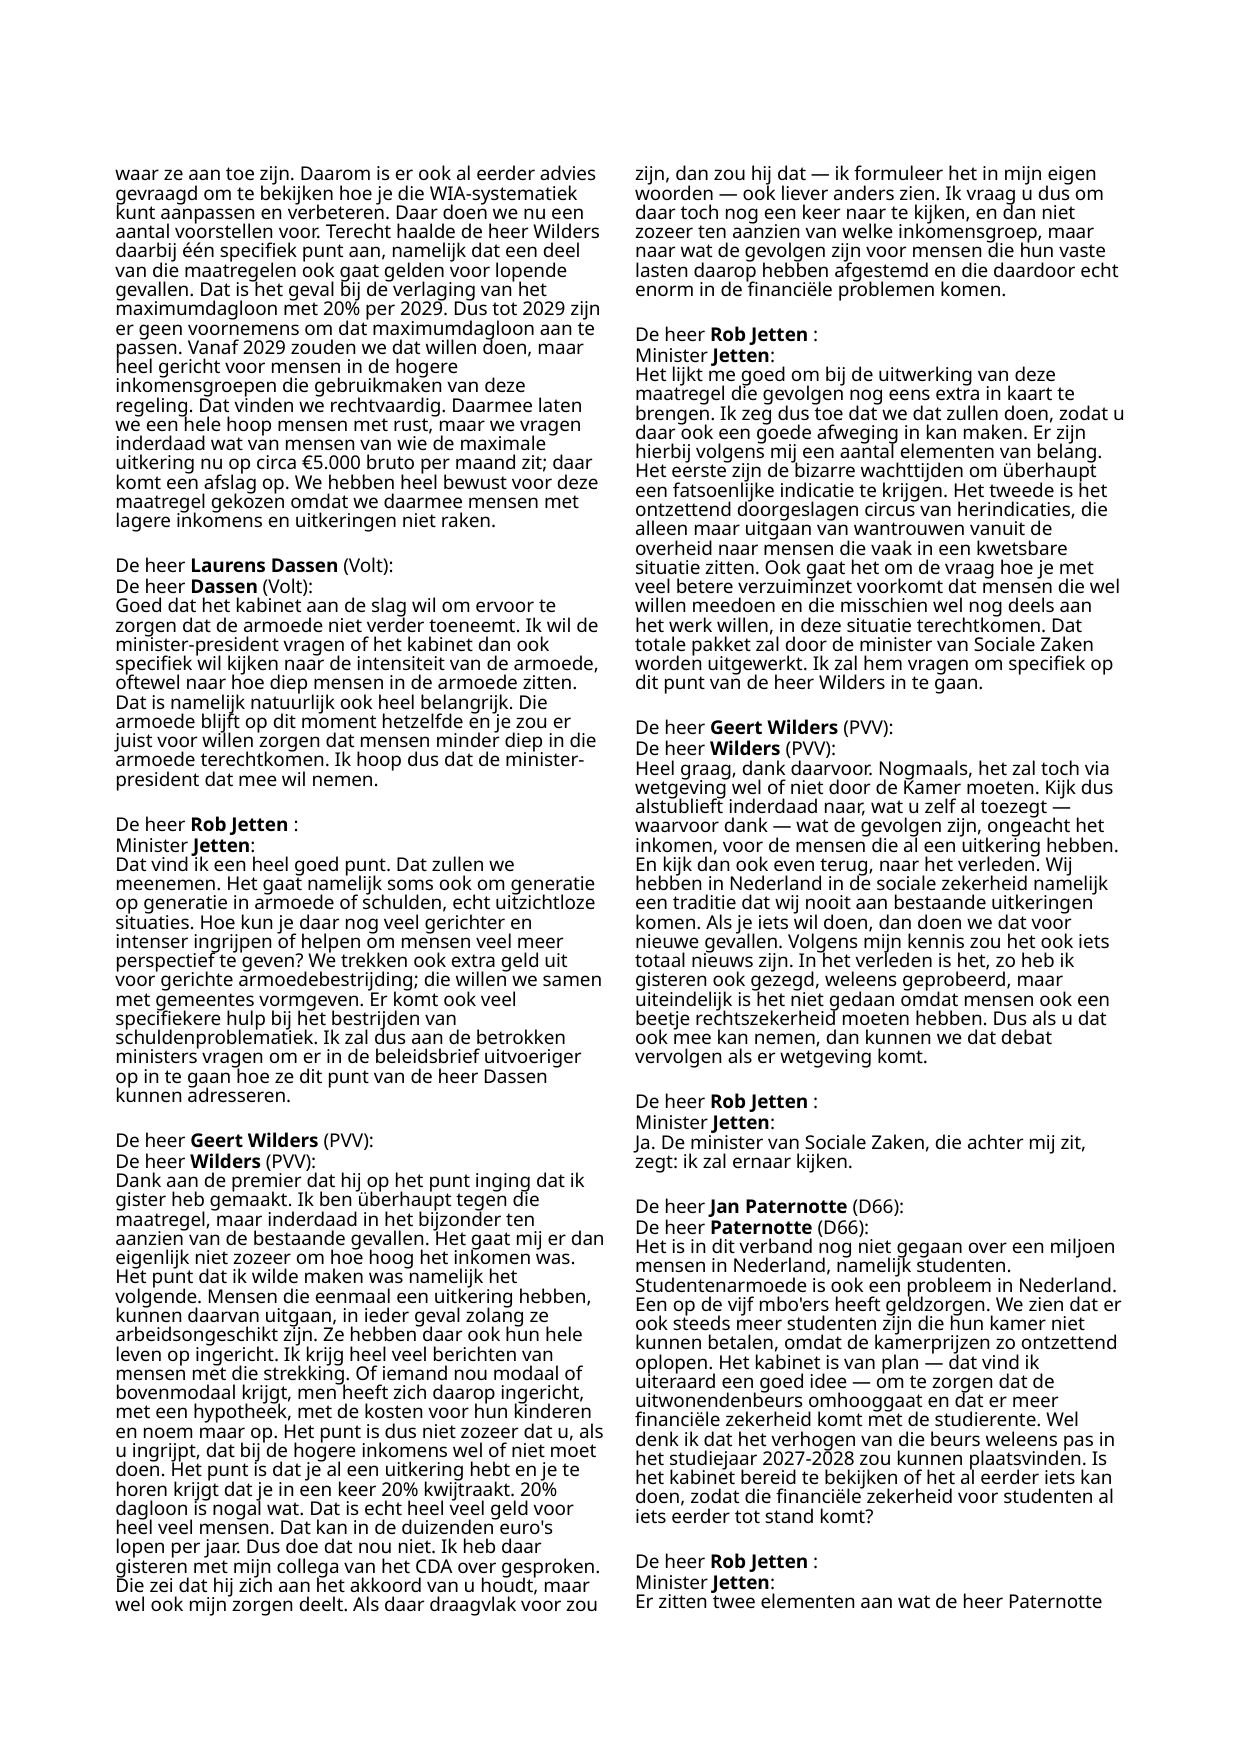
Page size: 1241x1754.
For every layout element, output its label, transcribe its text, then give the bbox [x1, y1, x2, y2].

text Minister Jetten: [635, 1114, 1125, 1134]
text De heer Paternotte (D66): [635, 1219, 1125, 1238]
text De heer Rob Jetten : [115, 811, 605, 837]
text Het lijkt me goed om bij de uitwerking van deze maatregel die gevolgen nog eens extra in kaart te brengen. Ik zeg dus toe dat we dat zullen doen, zodat u daar ook een goede afweging in kan maken. Er zijn hierbij volgens mij een aantal elementen van belang. Het eerste zijn de bizarre wachttijden om überhaupt een fatsoenlijke indicatie te krijgen. Het tweede is het ontzettend doorgeslagen circus van herindicaties, die alleen maar uitgaan van wantrouwen vanuit de overheid naar mensen die vaak in een kwetsbare situatie zitten. Ook gaat het om de vraag hoe je met veel betere verzuiminzet voorkomt dat mensen die wel willen meedoen en die misschien wel nog deels aan het werk willen, in deze situatie terechtkomen. Dat totale pakket zal door de minister van Sociale Zaken worden uitgewerkt. Ik zal hem vragen om specifiek op dit punt van de heer Wilders in te gaan. [635, 366, 1125, 694]
text De heer Geert Wilders (PVV): [635, 714, 1125, 740]
text Dat vind ik een heel goed punt. Dat zullen we meenemen. Het gaat namelijk soms ook om generatie op generatie in armoede of schulden, echt uitzichtloze situaties. Hoe kun je daar nog veel gerichter en intenser ingrijpen of helpen om mensen veel meer perspectief te geven? We trekken ook extra geld uit voor gerichte armoedebestrijding; die willen we samen met gemeentes vormgeven. Er komt ook veel specifiekere hulp bij het bestrijden van schuldenproblematiek. Ik zal dus aan de betrokken ministers vragen om er in de beleidsbrief uitvoeriger op in te gaan hoe ze dit punt van de heer Dassen kunnen adresseren. [115, 856, 605, 1106]
text De heer Rob Jetten : [635, 321, 1125, 347]
text Heel graag, dank daarvoor. Nogmaals, het zal toch via wetgeving wel of niet door de Kamer moeten. Kijk dus alstublieft inderdaad naar, wat u zelf al toezegt — waarvoor dank — wat de gevolgen zijn, ongeacht het inkomen, voor de mensen die al een uitkering hebben. En kijk dan ook even terug, naar het verleden. Wij hebben in Nederland in de sociale zekerheid namelijk een traditie dat wij nooit aan bestaande uitkeringen komen. Als je iets wil doen, dan doen we dat voor nieuwe gevallen. Volgens mijn kennis zou het ook iets totaal nieuws zijn. In het verleden is het, zo heb ik gisteren ook gezegd, weleens geprobeerd, maar uiteindelijk is het niet gedaan omdat mensen ook een beetje rechtszekerheid moeten hebben. Dus als u dat ook mee kan nemen, dan kunnen we dat debat vervolgen als er wetgeving komt. [635, 759, 1125, 1068]
text Minister Jetten: [635, 347, 1125, 366]
text Minister Jetten: [635, 1574, 1125, 1593]
text De heer Laurens Dassen (Volt): [115, 552, 605, 578]
text Dank aan de premier dat hij op het punt inging dat ik gister heb gemaakt. Ik ben überhaupt tegen die maatregel, maar inderdaad in het bijzonder ten aanzien van de bestaande gevallen. Het gaat mij er dan eigenlijk niet zozeer om hoe hoog het inkomen was. Het punt dat ik wilde maken was namelijk het volgende. Mensen die eenmaal een uitkering hebben, kunnen daarvan uitgaan, in ieder geval zolang ze arbeidsongeschikt zijn. Ze hebben daar ook hun hele leven op ingericht. Ik krijg heel veel berichten van mensen met die strekking. Of iemand nou modaal of bovenmodaal krijgt, men heeft zich daarop ingericht, met een hypotheek, met de kosten voor hun kinderen en noem maar op. Het punt is dus niet zozeer dat u, als u ingrijpt, dat bij de hogere inkomens wel of niet moet doen. Het punt is dat je al een uitkering hebt en je te horen krijgt dat je in een keer 20% kwijtraakt. 20% dagloon is nogal wat. Dat is echt heel veel geld voor heel veel mensen. Dat kan in de duizenden euro's lopen per jaar. Dus doe dat nou niet. Ik heb daar gisteren met mijn collega van het CDA over gesproken. Die zei dat hij zich aan het akkoord van u houdt, maar wel ook mijn zorgen deelt. Als daar draagvlak voor zou [115, 1172, 605, 1615]
text De heer Dassen (Volt): [115, 578, 605, 597]
text De heer Geert Wilders (PVV): [115, 1127, 605, 1153]
text waar ze aan toe zijn. Daarom is er ook al eerder advies gevraagd om te bekijken hoe je die WIA-systematiek kunt aanpassen en verbeteren. Daar doen we nu een aantal voorstellen voor. Terecht haalde de heer Wilders daarbij één specifiek punt aan, namelijk dat een deel van die maatregelen ook gaat gelden voor lopende gevallen. Dat is het geval bij de verlaging van het maximumdagloon met 20% per 2029. Dus tot 2029 zijn er geen voornemens om dat maximumdagloon aan te passen. Vanaf 2029 zouden we dat willen doen, maar heel gericht voor mensen in de hogere inkomensgroepen die gebruikmaken van deze regeling. Dat vinden we rechtvaardig. Daarmee laten we een hele hoop mensen met rust, maar we vragen inderdaad wat van mensen van wie de maximale uitkering nu op circa €5.000 bruto per maand zit; daar komt een afslag op. We hebben heel bewust voor deze maatregel gekozen omdat we daarmee mensen met lagere inkomens en uitkeringen niet raken. [115, 165, 605, 531]
text zijn, dan zou hij dat — ik formuleer het in mijn eigen woorden — ook liever anders zien. Ik vraag u dus om daar toch nog een keer naar te kijken, en dan niet zozeer ten aanzien van welke inkomensgroep, maar naar wat de gevolgen zijn voor mensen die hun vaste lasten daarop hebben afgestemd en die daardoor echt enorm in de financiële problemen komen. [635, 165, 1125, 300]
text De heer Rob Jetten : [635, 1548, 1125, 1574]
text Ja. De minister van Sociale Zaken, die achter mij zit, zegt: ik zal ernaar kijken. [635, 1134, 1125, 1172]
text De heer Rob Jetten : [635, 1089, 1125, 1114]
text Goed dat het kabinet aan de slag wil om ervoor te zorgen dat de armoede niet verder toeneemt. Ik wil de minister-president vragen of het kabinet dan ook specifiek wil kijken naar de intensiteit van de armoede, oftewel naar hoe diep mensen in de armoede zitten. Dat is namelijk natuurlijk ook heel belangrijk. Die armoede blijft op dit moment hetzelfde en je zou er juist voor willen zorgen dat mensen minder diep in die armoede terechtkomen. Ik hoop dus dat de minister-president dat mee wil nemen. [115, 597, 605, 790]
text De heer Jan Paternotte (D66): [635, 1193, 1125, 1219]
text De heer Wilders (PVV): [115, 1153, 605, 1172]
text Het is in dit verband nog niet gegaan over een miljoen mensen in Nederland, namelijk studenten. Studentenarmoede is ook een probleem in Nederland. Een op de vijf mbo'ers heeft geldzorgen. We zien dat er ook steeds meer studenten zijn die hun kamer niet kunnen betalen, omdat de kamerprijzen zo ontzettend oplopen. Het kabinet is van plan — dat vind ik uiteraard een goed idee — om te zorgen dat de uitwonendenbeurs omhooggaat en dat er meer financiële zekerheid komt met de studierente. Wel denk ik dat het verhogen van die beurs weleens pas in het studiejaar 2027-2028 zou kunnen plaatsvinden. Is het kabinet bereid te bekijken of het al eerder iets kan doen, zodat die financiële zekerheid voor studenten al iets eerder tot stand komt? [635, 1238, 1125, 1527]
text Er zitten twee elementen aan wat de heer Paternotte [635, 1593, 1125, 1612]
text De heer Wilders (PVV): [635, 740, 1125, 759]
text Minister Jetten: [115, 837, 605, 856]
